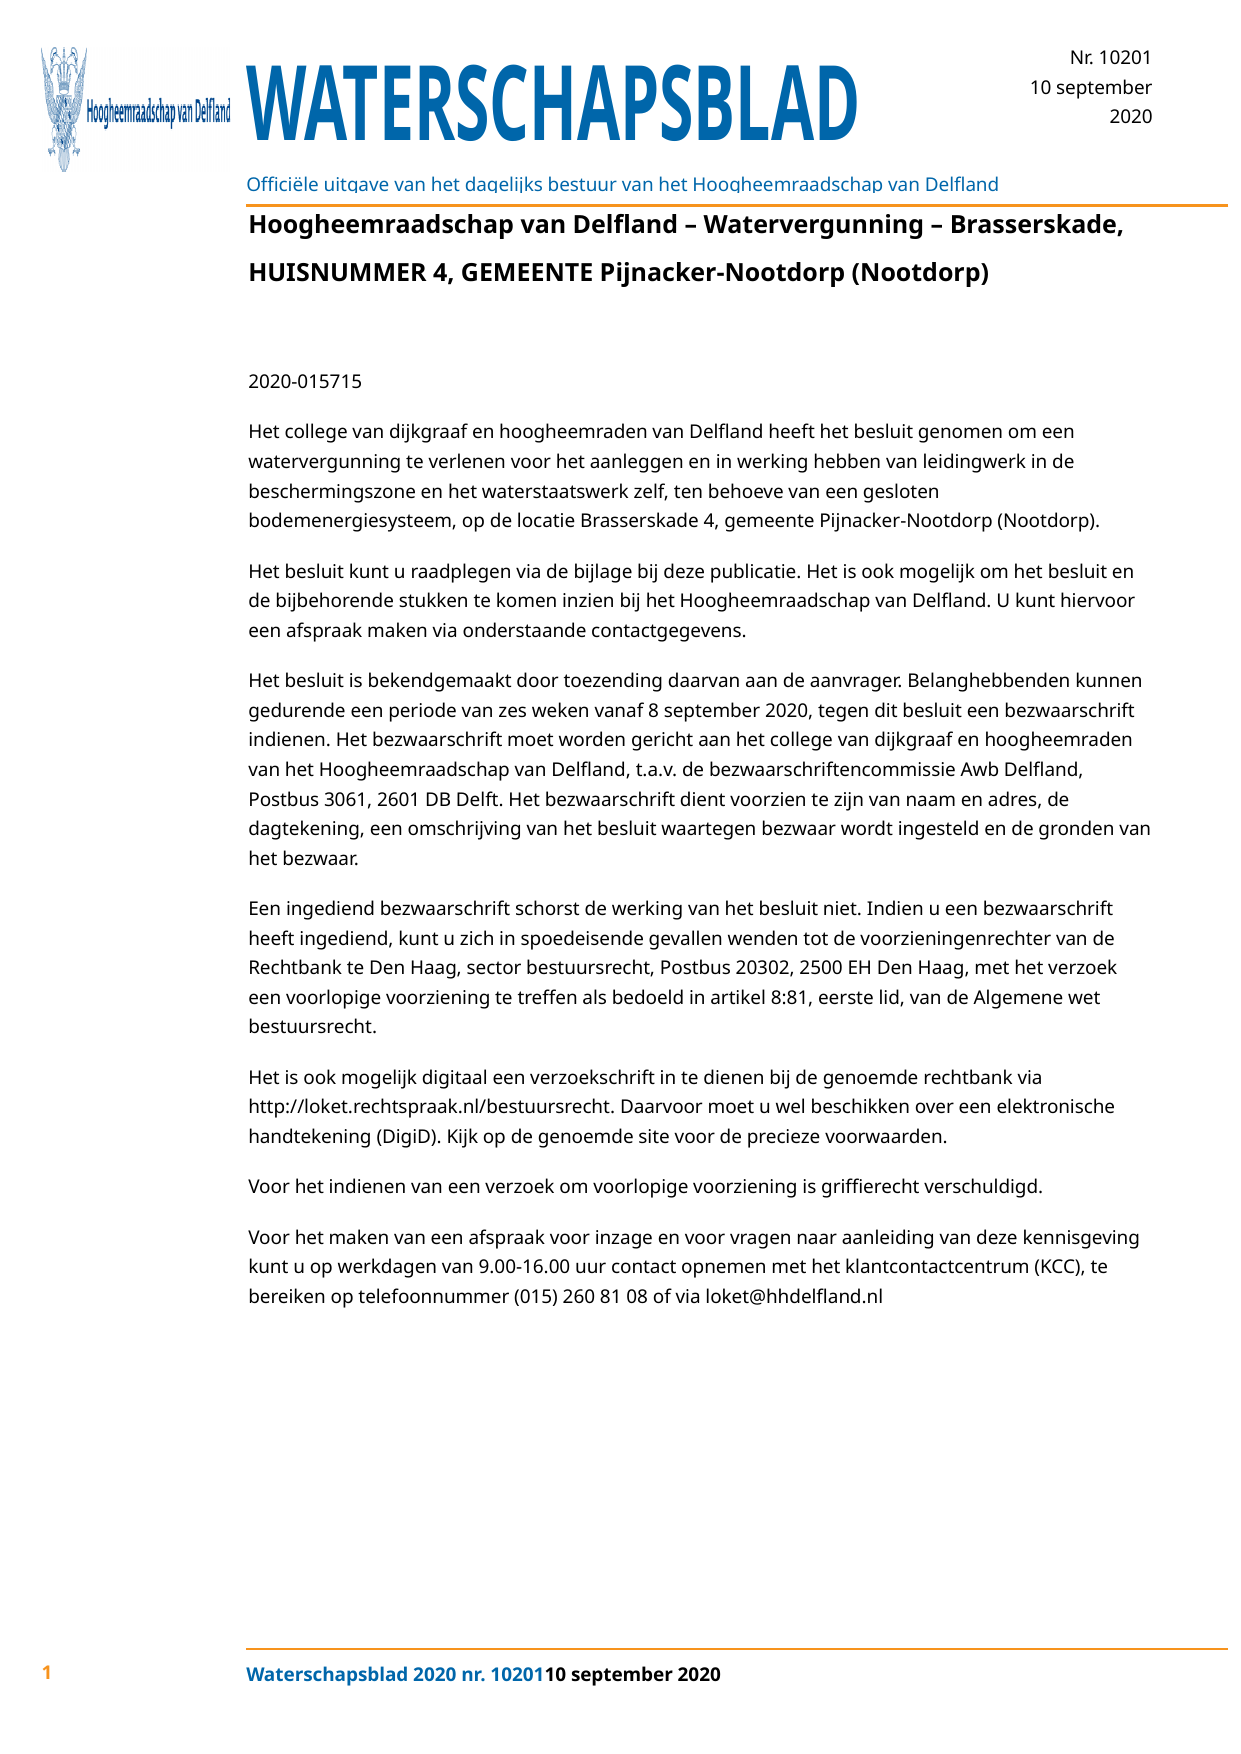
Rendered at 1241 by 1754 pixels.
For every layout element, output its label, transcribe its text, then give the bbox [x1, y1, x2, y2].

text Het is ook mogelijk digitaal een verzoekschrift in te dienen bij de genoemde rechtbank via http://loket.rechtspraak.nl/bestuursrecht. Daarvoor moet u wel beschikken over een elektronische handtekening (DigiD). Kijk op de genoemde site voor de precieze voorwaarden. [248, 1064, 1152, 1149]
text Hoogheemraadschap van Delfland – Watervergunning – Brasserskade, HUISNUMMER 4, GEMEENTE Pijnacker-Nootdorp (Nootdorp) [248, 207, 1152, 288]
text Een ingediend bezwaarschrift schorst de werking van het besluit niet. Indien u een bezwaarschrift heeft ingediend, kunt u zich in spoedeisende gevallen wenden tot de voorzieningenrechter van de Rechtbank te Den Haag, sector bestuursrecht, Postbus 20302, 2500 EH Den Haag, met het verzoek een voorlopige voorziening te treffen als bedoeld in artikel 8:81, eerste lid, van de Algemene wet bestuursrecht. [248, 895, 1152, 1039]
text Het college van dijkgraaf en hoogheemraden van Delfland heeft het besluit genomen om een watervergunning te verlenen voor het aanleggen en in werking hebben van leidingwerk in de beschermingszone en het waterstaatswerk zelf, ten behoeve van een gesloten bodemenergiesysteem, op de locatie Brasserskade 4, gemeente Pijnacker-Nootdorp (Nootdorp). [248, 419, 1152, 533]
text Voor het maken van een afspraak voor inzage en voor vragen naar aanleiding van deze kennisgeving kunt u op werkdagen van 9.00-16.00 uur contact opnemen met het klantcontactcentrum (KCC), te bereiken op telefoonnummer (015) 260 81 08 of via loket@hhdelfland.nl [248, 1224, 1152, 1309]
text Het besluit is bekendgemaakt door toezending daarvan aan de aanvrager. Belanghebbenden kunnen gedurende een periode van zes weken vanaf 8 september 2020, tegen dit besluit een bezwaarschrift indienen. Het bezwaarschrift moet worden gericht aan het college van dijkgraaf en hoogheemraden van het Hoogheemraadschap van Delfland, t.a.v. de bezwaarschriftencommissie Awb Delfland, Postbus 3061, 2601 DB Delft. Het bezwaarschrift dient voorzien te zijn van naam en adres, de dagtekening, een omschrijving van het besluit waartegen bezwaar wordt ingesteld en de gronden van het bezwaar. [248, 667, 1152, 871]
picture [41, 47, 231, 172]
text 2020-015715 [248, 368, 1152, 394]
text Voor het indienen van een verzoek om voorlopige voorziening is griffierecht verschuldigd. [248, 1174, 1152, 1199]
text Het besluit kunt u raadplegen via de bijlage bij deze publicatie. Het is ook mogelijk om het besluit en de bijbehorende stukken te komen inzien bij het Hoogheemraadschap van Delfland. U kunt hiervoor een afspraak maken via onderstaande contactgegevens. [248, 558, 1152, 643]
